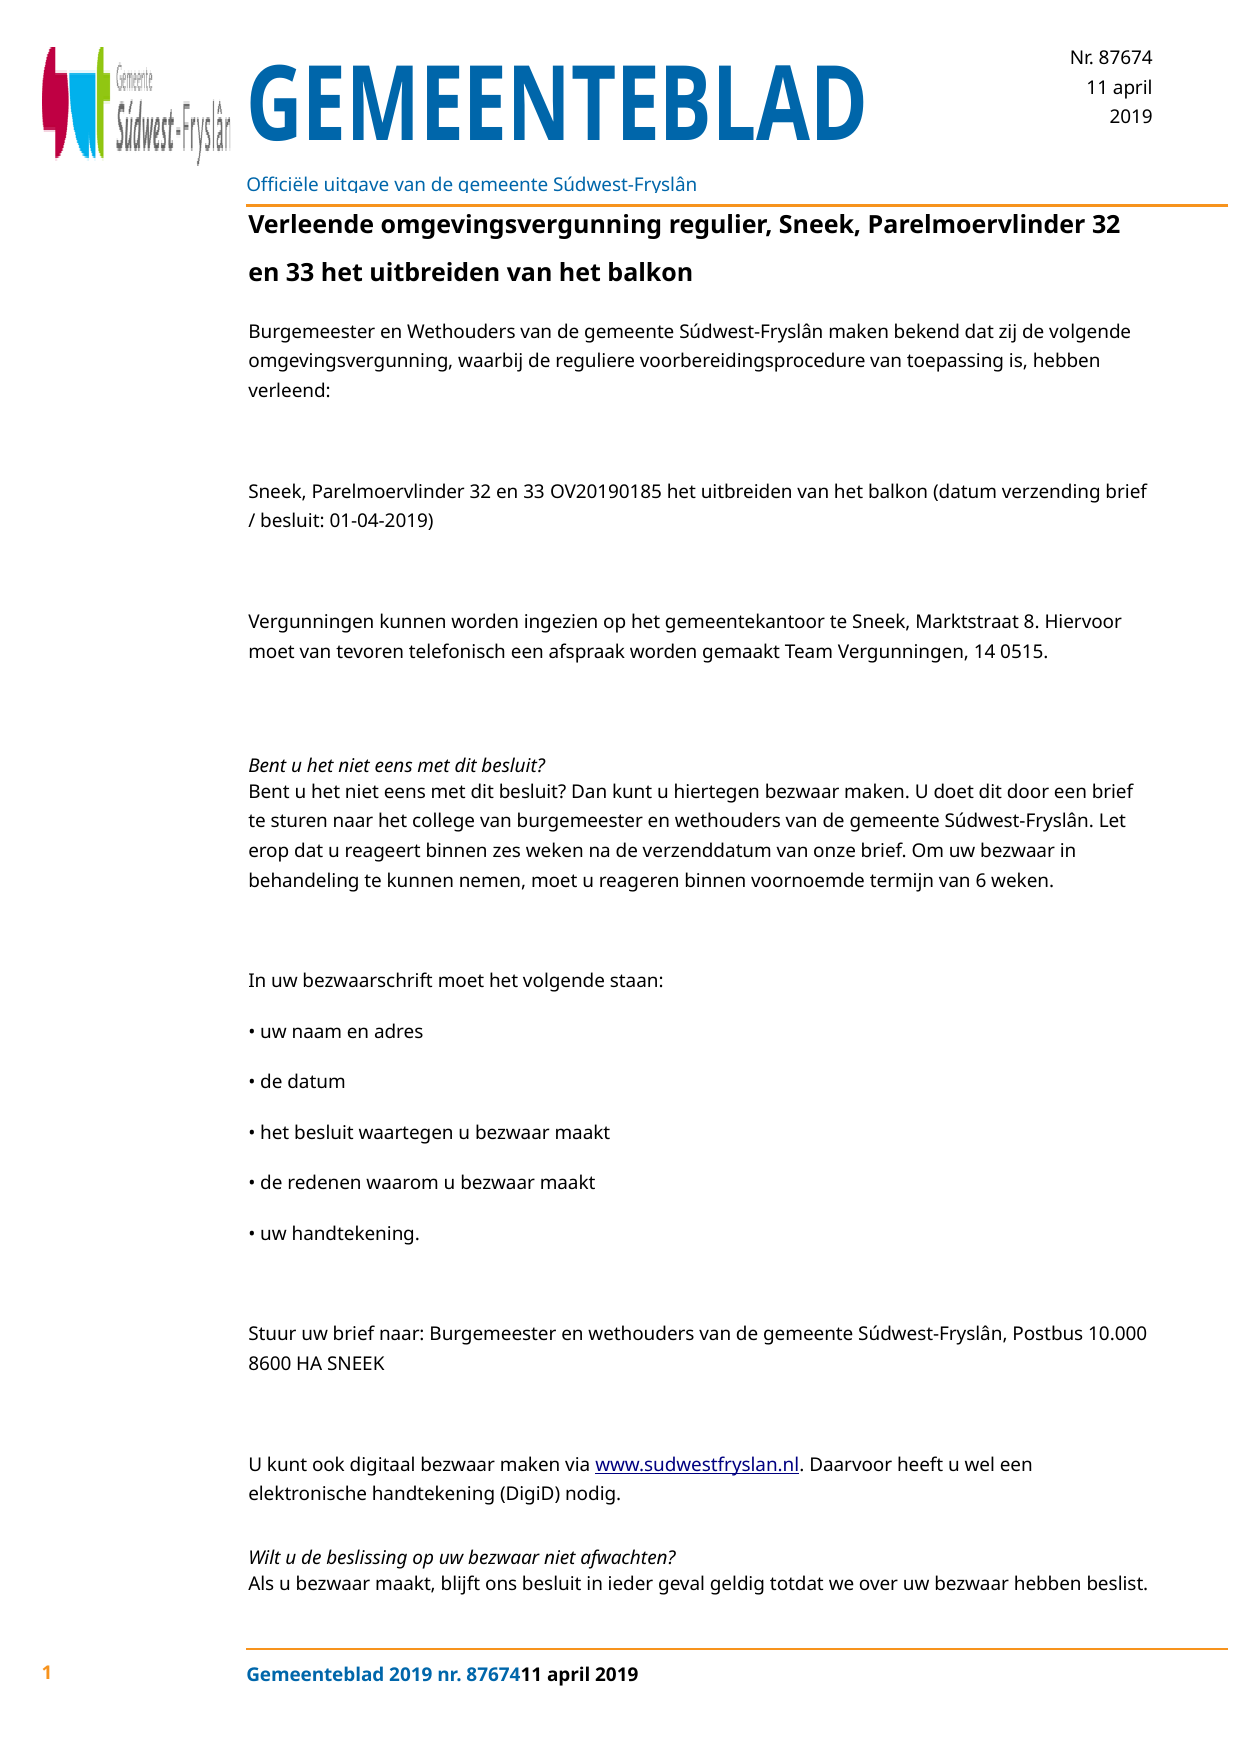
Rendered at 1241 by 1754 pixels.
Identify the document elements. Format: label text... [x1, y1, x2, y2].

text Bent u het niet eens met dit besluit? [248, 752, 1152, 778]
text Burgemeester en Wethouders van de gemeente Súdwest-Fryslân maken bekend dat zij de volgende omgevingsvergunning, waarbij de reguliere voorbereidingsprocedure van toepassing is, hebben verleend: [248, 318, 1152, 403]
text Sneek, Parelmoervlinder 32 en 33 OV20190185 het uitbreiden van het balkon (datum verzending brief / besluit: 01-04-2019) [248, 478, 1152, 533]
text • uw handtekening. [248, 1220, 1152, 1245]
text Wilt u de beslissing op uw bezwaar niet afwachten? [248, 1544, 1152, 1570]
text • het besluit waartegen u bezwaar maakt [248, 1119, 1152, 1144]
text Bent u het niet eens met dit besluit? Dan kunt u hiertegen bezwaar maken. U doet dit door een brief te sturen naar het college van burgemeester en wethouders van de gemeente Súdwest-Fryslân. Let erop dat u reageert binnen zes weken na de verzenddatum van onze brief. Om uw bezwaar in behandeling te kunnen nemen, moet u reageren binnen voornoemde termijn van 6 weken. [248, 778, 1152, 892]
picture [41, 47, 231, 172]
text U kunt ook digitaal bezwaar maken via www.sudwestfryslan.nl. Daarvoor heeft u wel een elektronische handtekening (DigiD) nodig. [248, 1451, 1152, 1506]
text In uw bezwaarschrift moet het volgende staan: [248, 968, 1152, 993]
text Stuur uw brief naar: Burgemeester en wethouders van de gemeente Súdwest-Fryslân, Postbus 10.000 8600 HA SNEEK [248, 1321, 1152, 1376]
text • uw naam en adres [248, 1018, 1152, 1044]
text Verleende omgevingsvergunning regulier, Sneek, Parelmoervlinder 32 en 33 het uitbreiden van het balkon [248, 207, 1152, 288]
text • de redenen waarom u bezwaar maakt [248, 1169, 1152, 1195]
text Als u bezwaar maakt, blijft ons besluit in ieder geval geldig totdat we over uw bezwaar hebben beslist. [248, 1570, 1152, 1596]
text • de datum [248, 1068, 1152, 1094]
text Vergunningen kunnen worden ingezien op het gemeentekantoor te Sneek, Marktstraat 8. Hiervoor moet van tevoren telefonisch een afspraak worden gemaakt Team Vergunningen, 14 0515. [248, 608, 1152, 664]
